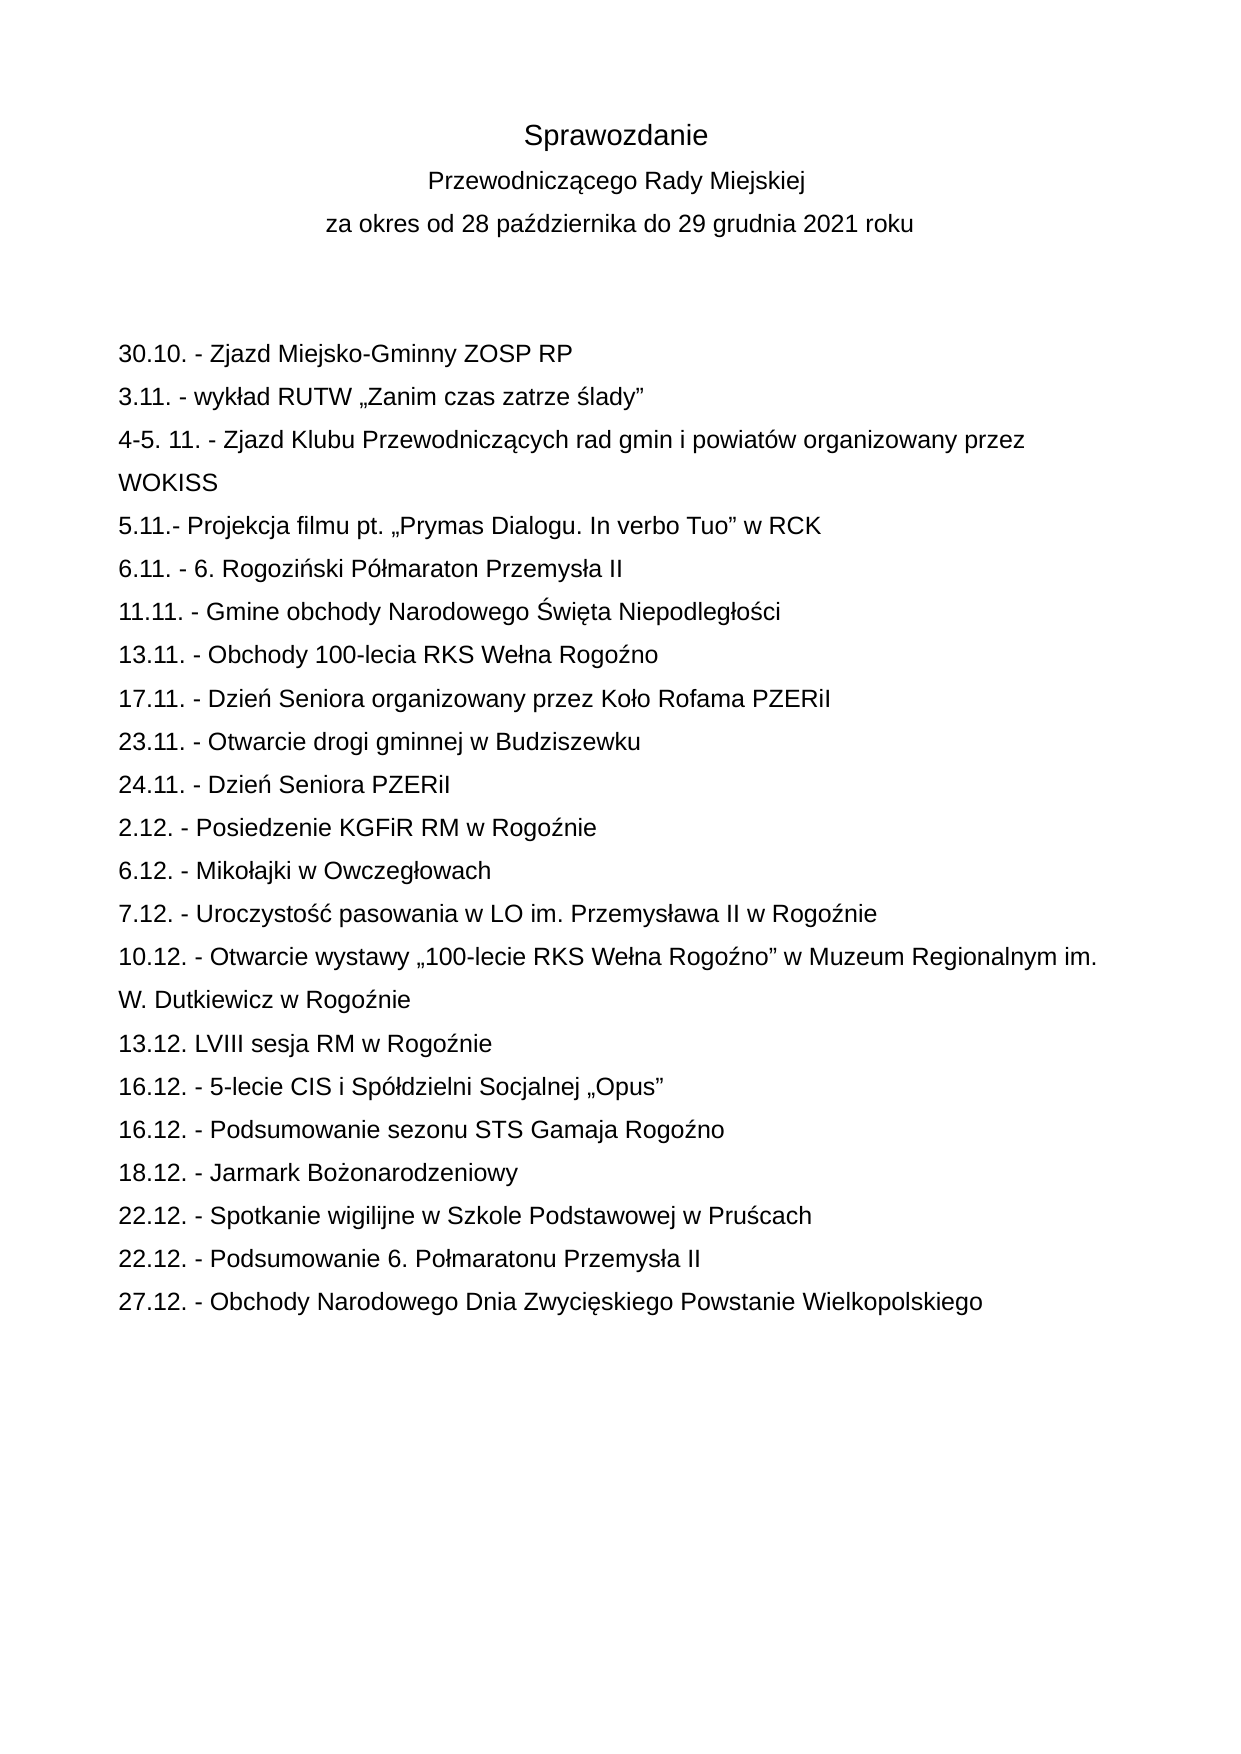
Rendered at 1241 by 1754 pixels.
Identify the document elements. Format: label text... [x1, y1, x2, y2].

text 2.12. - Posiedzenie KGFiR RM w Rogoźnie [118, 813, 1122, 842]
text 3.11. - wykład RUTW „Zanim czas zatrze ślady” [118, 382, 1122, 410]
text 17.11. - Dzień Seniora organizowany przez Koło Rofama PZERiI [118, 683, 1122, 712]
text 18.12. - Jarmark Bożonarodzeniowy [118, 1158, 1122, 1187]
text 16.12. - Podsumowanie sezonu STS Gamaja Rogoźno [118, 1115, 1122, 1143]
text 27.12. - Obchody Narodowego Dnia Zwycięskiego Powstanie Wielkopolskiego [118, 1287, 1122, 1316]
text 13.12. LVIII sesja RM w Rogoźnie [118, 1028, 1122, 1057]
text 5.11.- Projekcja filmu pt. „Prymas Dialogu. In verbo Tuo” w RCK [118, 511, 1122, 540]
text 6.12. - Mikołajki w Owczegłowach [118, 856, 1122, 885]
text 7.12. - Uroczystość pasowania w LO im. Przemysława II w Rogoźnie [118, 899, 1122, 928]
text 13.11. - Obchody 100-lecia RKS Wełna Rogoźno [118, 640, 1122, 669]
text 22.12. - Spotkanie wigilijne w Szkole Podstawowej w Pruścach [118, 1201, 1122, 1230]
text 10.12. - Otwarcie wystawy „100-lecie RKS Wełna Rogoźno” w Muzeum Regionalnym im. W. Dutkiewicz w Rogoźnie [118, 942, 1122, 1014]
text 16.12. - 5-lecie CIS i Spółdzielni Socjalnej „Opus” [118, 1072, 1122, 1100]
text 30.10. - Zjazd Miejsko-Gminny ZOSP RP [118, 338, 1122, 367]
text 6.11. - 6. Rogoziński Półmaraton Przemysła II [118, 554, 1122, 583]
text 4-5. 11. - Zjazd Klubu Przewodniczących rad gmin i powiatów organizowany przez WOKISS [118, 425, 1122, 497]
text 11.11. - Gmine obchody Narodowego Święta Niepodległości [118, 597, 1122, 626]
text 24.11. - Dzień Seniora PZERiI [118, 770, 1122, 798]
text 23.11. - Otwarcie drogi gminnej w Budziszewku [118, 727, 1122, 755]
text 22.12. - Podsumowanie 6. Połmaratonu Przemysła II [118, 1244, 1122, 1273]
text Sprawozdanie Przewodniczącego Rady Miejskiej za okres od 28 października do 29 grudnia 2021 roku [118, 118, 1122, 238]
